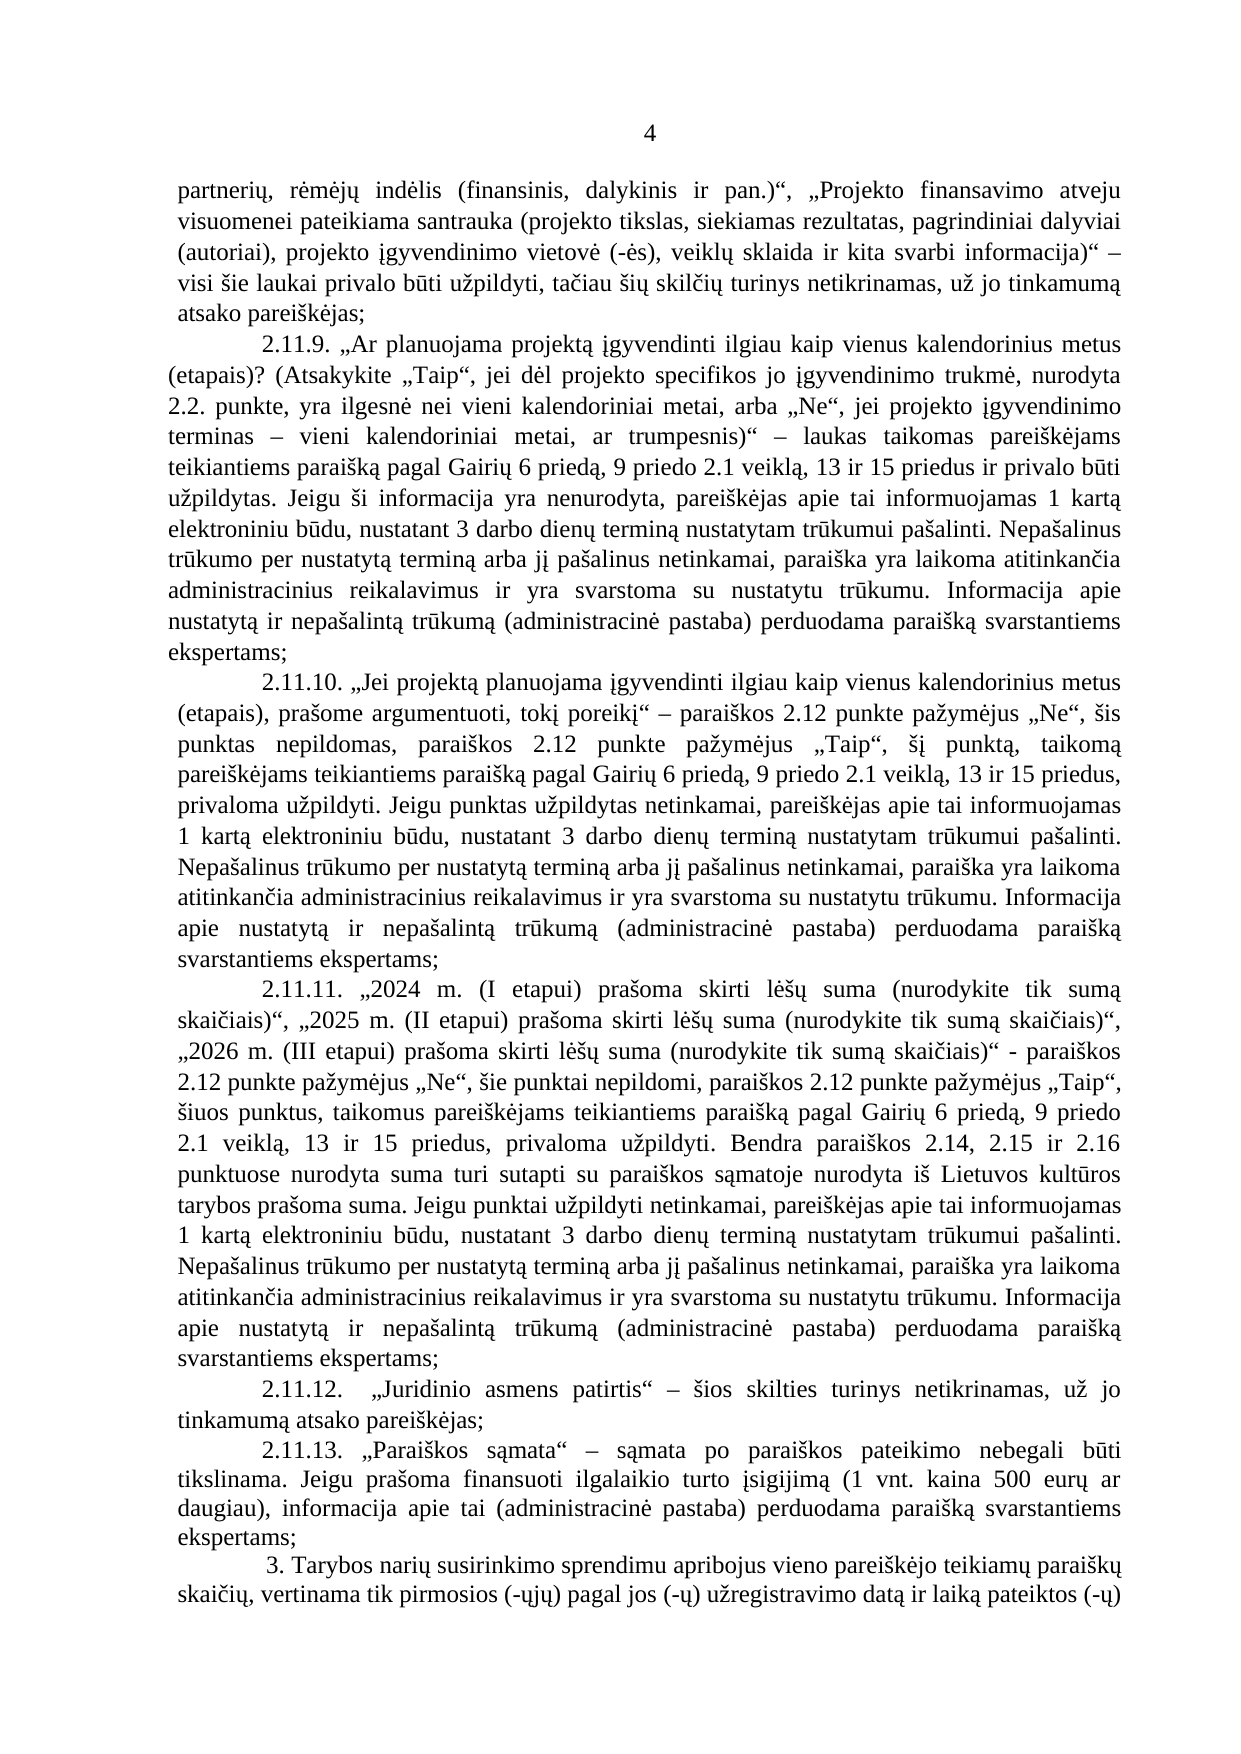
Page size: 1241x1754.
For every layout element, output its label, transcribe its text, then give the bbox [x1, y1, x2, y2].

text 2.11.11. „2024 m. (I etapui) prašoma skirti lėšų suma (nurodykite tik sumą skaičiais)“, „2025 m. (II etapui) prašoma skirti lėšų suma (nurodykite tik sumą skaičiais)“, „2026 m. (III etapui) prašoma skirti lėšų suma (nurodykite tik sumą skaičiais)“ - paraiškos 2.12 punkte pažymėjus „Ne“, šie punktai nepildomi, paraiškos 2.12 punkte pažymėjus „Taip“, šiuos punktus, taikomus pareiškėjams teikiantiems paraišką pagal Gairių 6 priedą, 9 priedo 2.1 veiklą, 13 ir 15 priedus, privaloma užpildyti. Bendra paraiškos 2.14, 2.15 ir 2.16 punktuose nurodyta suma turi sutapti su paraiškos sąmatoje nurodyta iš Lietuvos kultūros tarybos prašoma suma. Jeigu punktai užpildyti netinkamai, pareiškėjas apie tai informuojamas 1 kartą elektroniniu būdu, nustatant 3 darbo dienų terminą nustatytam trūkumui pašalinti. Nepašalinus trūkumo per nustatytą terminą arba jį pašalinus netinkamai, paraiška yra laikoma atitinkančia administracinius reikalavimus ir yra svarstoma su nustatytu trūkumu. Informacija apie nustatytą ir nepašalintą trūkumą (administracinė pastaba) perduodama paraišką svarstantiems ekspertams; [177, 974, 1122, 1372]
text 2.11.13. „Paraiškos sąmata“ – sąmata po paraiškos pateikimo nebegali būti tikslinama. Jeigu prašoma finansuoti ilgalaikio turto įsigijimą (1 vnt. kaina 500 eurų ar daugiau), informacija apie tai (administracinė pastaba) perduodama paraišką svarstantiems ekspertams; [177, 1436, 1122, 1551]
text 2.11.12. „Juridinio asmens patirtis“ – šios skilties turinys netikrinamas, už jo tinkamumą atsako pareiškėjas; [177, 1374, 1122, 1433]
text partnerių, rėmėjų indėlis (finansinis, dalykinis ir pan.)“, „Projekto finansavimo atveju visuomenei pateikiama santrauka (projekto tikslas, siekiamas rezultatas, pagrindiniai dalyviai (autoriai), projekto įgyvendinimo vietovė (-ės), veiklų sklaida ir kita svarbi informacija)“ – visi šie laukai privalo būti užpildyti, tačiau šių skilčių turinys netikrinamas, už jo tinkamumą atsako pareiškėjas; [177, 176, 1122, 327]
text 3. Tarybos narių susirinkimo sprendimu apribojus vieno pareiškėjo teikiamų paraiškų skaičių, vertinama tik pirmosios (-ųjų) pagal jos (-ų) užregistravimo datą ir laiką pateiktos (-ų) [177, 1551, 1122, 1608]
text 2.11.9. „Ar planuojama projektą įgyvendinti ilgiau kaip vienus kalendorinius metus (etapais)? (Atsakykite „Taip“, jei dėl projekto specifikos jo įgyvendinimo trukmė, nurodyta 2.2. punkte, yra ilgesnė nei vieni kalendoriniai metai, arba „Ne“, jei projekto įgyvendinimo terminas – vieni kalendoriniai metai, ar trumpesnis)“ – laukas taikomas pareiškėjams teikiantiems paraišką pagal Gairių 6 priedą, 9 priedo 2.1 veiklą, 13 ir 15 priedus ir privalo būti užpildytas. Jeigu ši informacija yra nenurodyta, pareiškėjas apie tai informuojamas 1 kartą elektroniniu būdu, nustatant 3 darbo dienų terminą nustatytam trūkumui pašalinti. Nepašalinus trūkumo per nustatytą terminą arba jį pašalinus netinkamai, paraiška yra laikoma atitinkančia administracinius reikalavimus ir yra svarstoma su nustatytu trūkumu. Informacija apie nustatytą ir nepašalintą trūkumą (administracinė pastaba) perduodama paraišką svarstantiems ekspertams; [168, 329, 1122, 665]
text 2.11.10. „Jei projektą planuojama įgyvendinti ilgiau kaip vienus kalendorinius metus (etapais), prašome argumentuoti, tokį poreikį“ – paraiškos 2.12 punkte pažymėjus „Ne“, šis punktas nepildomas, paraiškos 2.12 punkte pažymėjus „Taip“, šį punktą, taikomą pareiškėjams teikiantiems paraišką pagal Gairių 6 priedą, 9 priedo 2.1 veiklą, 13 ir 15 priedus, privaloma užpildyti. Jeigu punktas užpildytas netinkamai, pareiškėjas apie tai informuojamas 1 kartą elektroniniu būdu, nustatant 3 darbo dienų terminą nustatytam trūkumui pašalinti. Nepašalinus trūkumo per nustatytą terminą arba jį pašalinus netinkamai, paraiška yra laikoma atitinkančia administracinius reikalavimus ir yra svarstoma su nustatytu trūkumu. Informacija apie nustatytą ir nepašalintą trūkumą (administracinė pastaba) perduodama paraišką svarstantiems ekspertams; [177, 667, 1122, 973]
